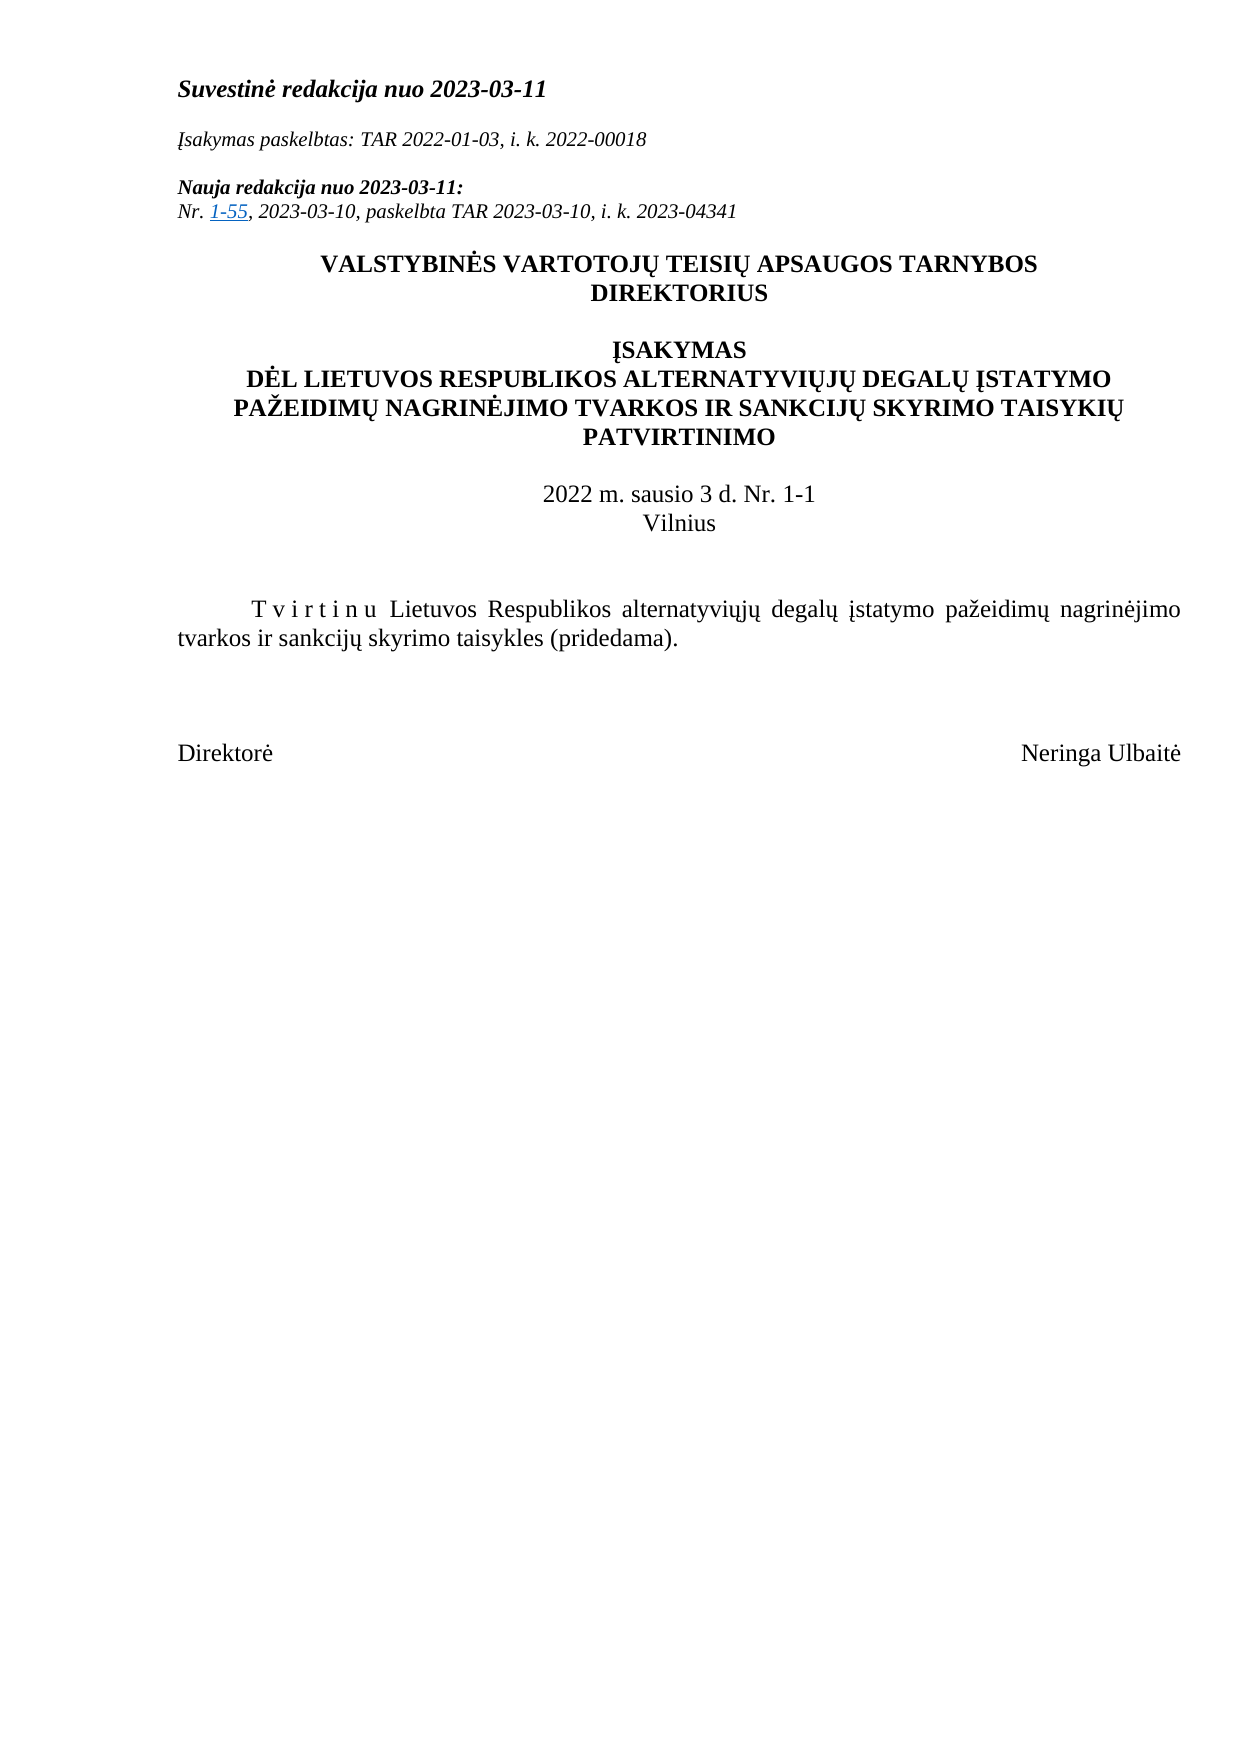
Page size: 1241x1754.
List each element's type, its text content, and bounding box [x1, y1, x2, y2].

text Įsakymas paskelbtas: TAR 2022-01-03, i. k. 2022-00018 [177, 127, 1181, 151]
text Direktorė Neringa Ulbaitė [177, 738, 1181, 767]
text Nauja redakcija nuo 2023-03-11: [177, 175, 1181, 199]
text 2022 m. sausio 3 d. Nr. 1-1 [177, 479, 1181, 508]
text Suvestinė redakcija nuo 2023-03-11 [177, 74, 1181, 103]
text DĖL LIETUVOS RESPUBLIKOS ALTERNATYVIŲJŲ DEGALŲ ĮSTATYMO PAŽEIDIMŲ NAGRINĖJIMO TVARKOS IR SANKCIJŲ SKYRIMO TAISYKIŲ PATVIRTINIMO [177, 364, 1181, 451]
text Nr. 1-55, 2023-03-10, paskelbta TAR 2023-03-10, i. k. 2023-04341 [177, 199, 1181, 223]
text ĮSAKYMAS [177, 336, 1181, 364]
text Tvirtinu Lietuvos Respublikos alternatyviųjų degalų įstatymo pažeidimų nagrinėjimo tvarkos ir sankcijų skyrimo taisykles (pridedama). [177, 594, 1181, 652]
text Vilnius [177, 508, 1181, 537]
text DIREKTORIUS [177, 278, 1181, 307]
text VALSTYBINĖS VARTOTOJŲ TEISIŲ APSAUGOS TARNYBOS [177, 249, 1181, 278]
